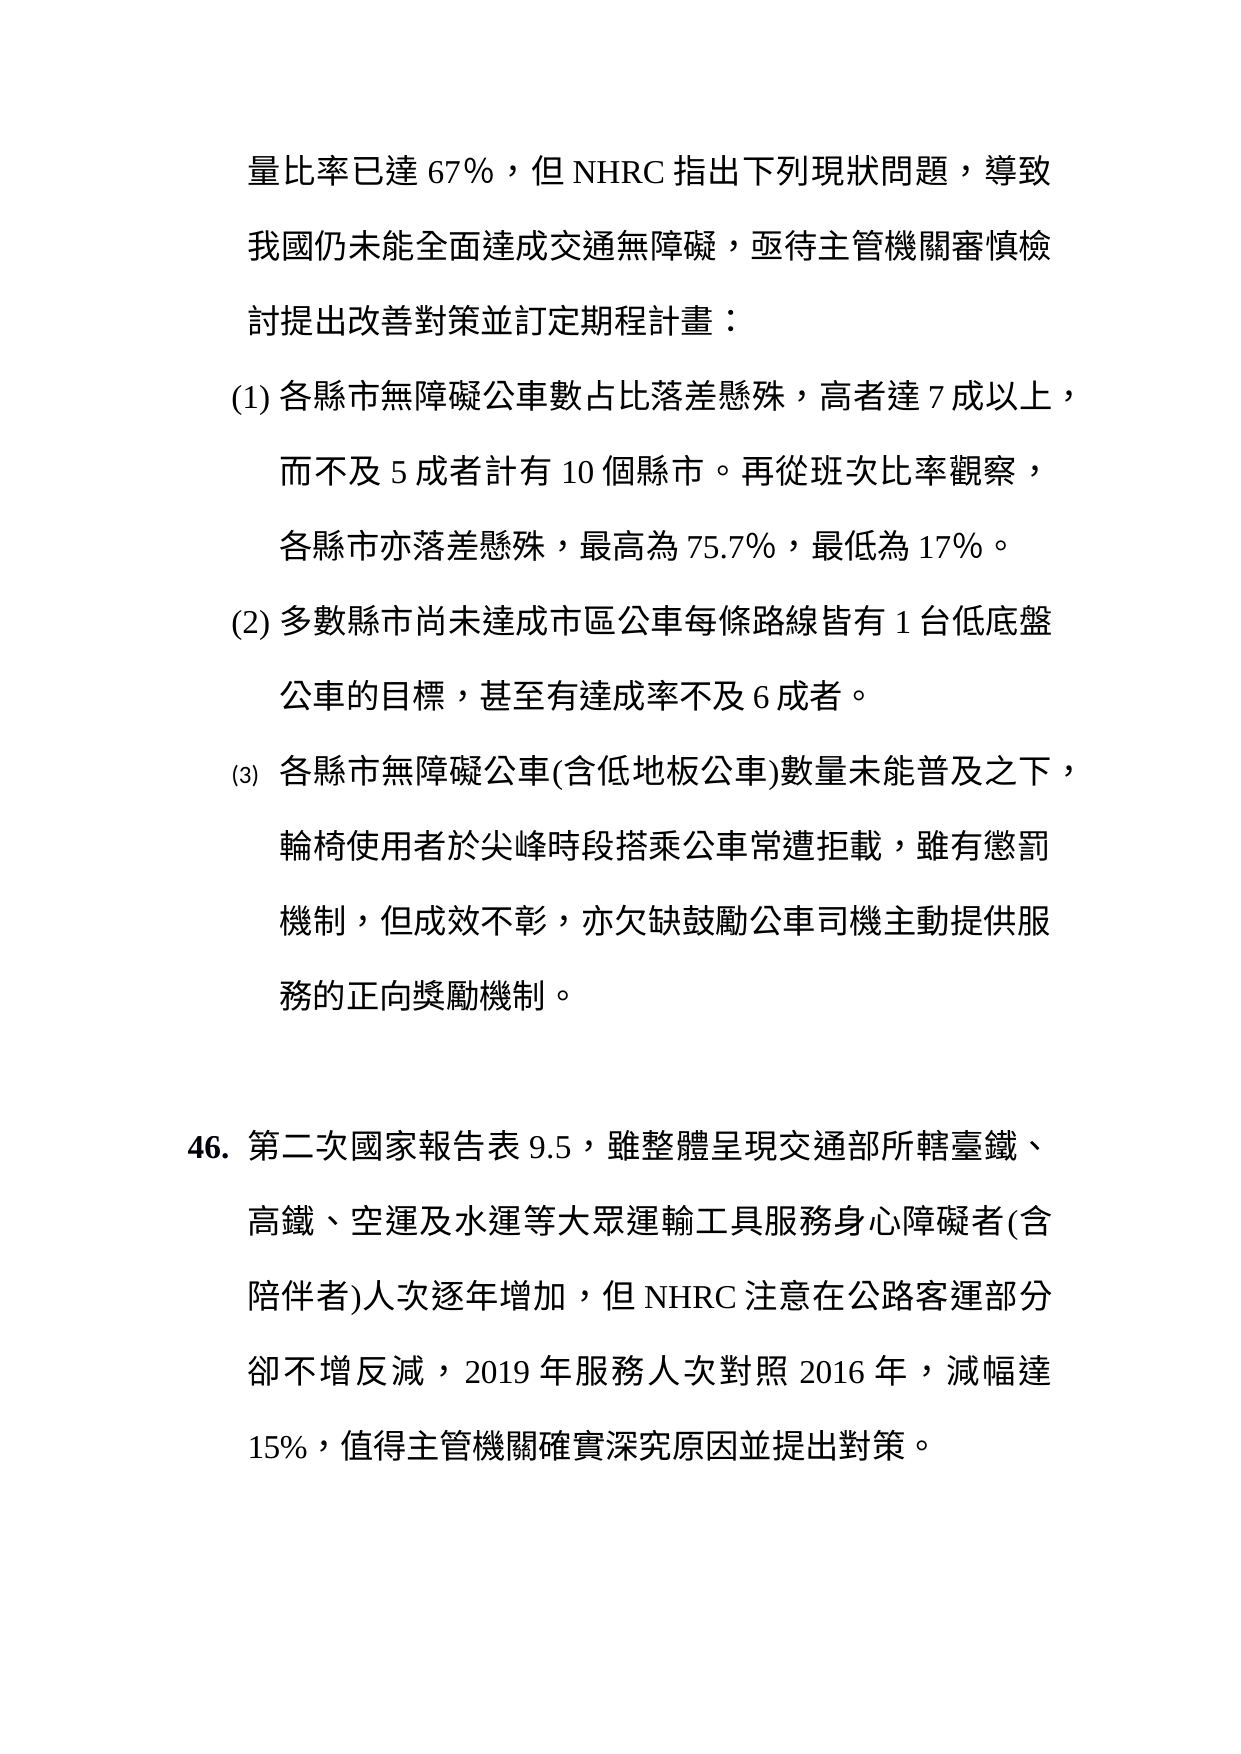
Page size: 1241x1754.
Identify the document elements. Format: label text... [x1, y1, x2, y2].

list 各縣市無障礙公車數占比落差懸殊，高者達7成以上，而不及5成者計有10個縣市。再從班次比率觀察，各縣市亦落差懸殊，最高為75.7％，最低為17％。 [231, 356, 1053, 581]
list 各縣市無障礙公車(含低地板公車)數量未能普及之下，輪椅使用者於尖峰時段搭乘公車常遭拒載，雖有懲罰機制，但成效不彰，亦欠缺鼓勵公車司機主動提供服務的正向獎勵機制。 [231, 731, 1053, 1031]
list 量比率已達67％，但NHRC指出下列現狀問題，導致我國仍未能全面達成交通無障礙，亟待主管機關審慎檢討提出改善對策並訂定期程計畫： [187, 131, 1053, 356]
list 多數縣市尚未達成市區公車每條路線皆有1台低底盤公車的目標，甚至有達成率不及6成者。 [231, 581, 1053, 731]
list 第二次國家報告表9.5，雖整體呈現交通部所轄臺鐵、高鐵、空運及水運等大眾運輸工具服務身心障礙者(含陪伴者)人次逐年增加，但NHRC注意在公路客運部分卻不增反減，2019年服務人次對照2016年，減幅達15%，值得主管機關確實深究原因並提出對策。 [187, 1106, 1053, 1481]
